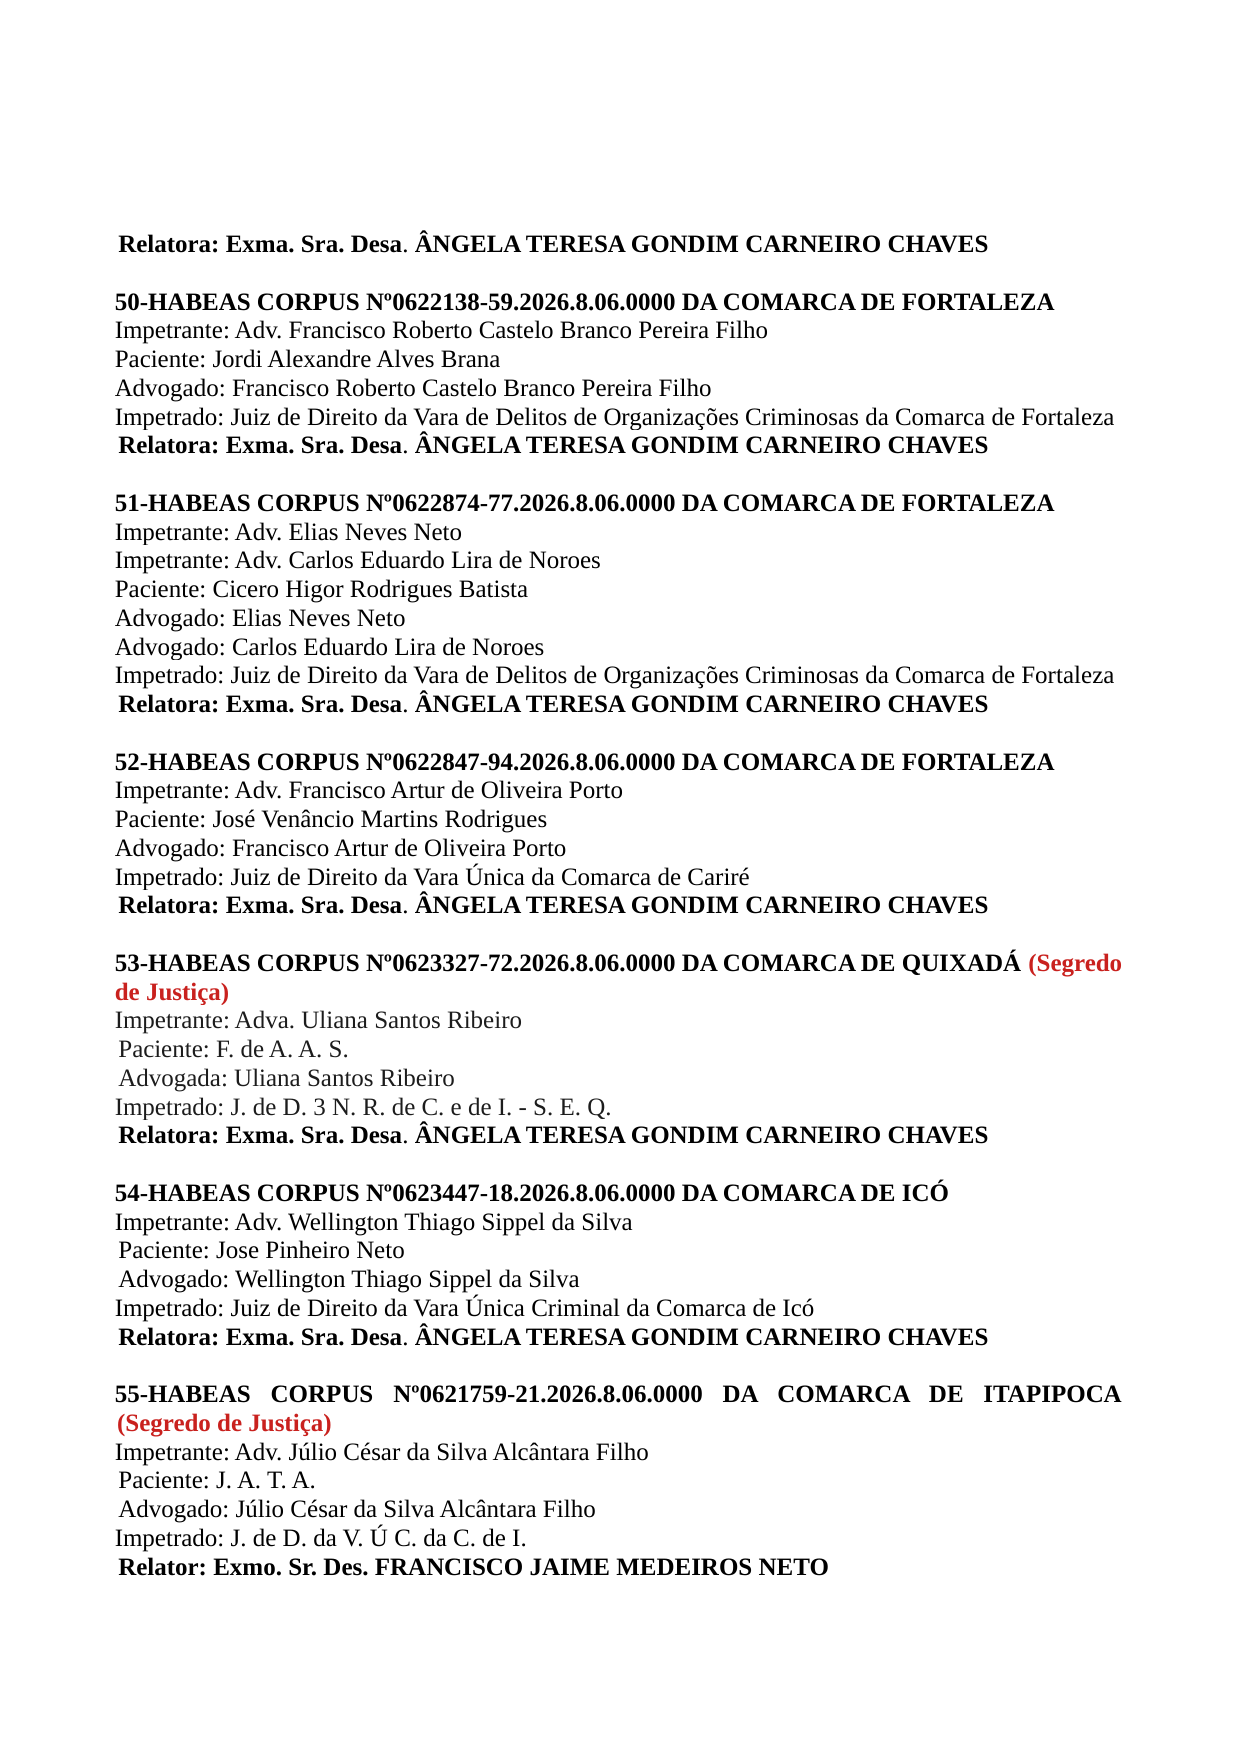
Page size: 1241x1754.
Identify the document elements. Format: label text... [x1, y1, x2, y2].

text Impetrado: J. de D. da V. Ú C. da C. de I. [114, 1523, 1122, 1552]
text 54-HABEAS CORPUS Nº0623447-18.2026.8.06.0000 DA COMARCA DE ICÓ [114, 1178, 1122, 1207]
text Paciente: José Venâncio Martins Rodrigues [114, 804, 1122, 833]
text Impetrado: J. de D. 3 N. R. de C. e de I. - S. E. Q. [114, 1092, 1122, 1120]
text Impetrante: Adv. Francisco Roberto Castelo Branco Pereira Filho [114, 315, 1122, 344]
text Impetrante: Adva. Uliana Santos Ribeiro [114, 1005, 1122, 1034]
text Paciente: Jordi Alexandre Alves Brana [114, 344, 1122, 373]
text Impetrado: Juiz de Direito da Vara de Delitos de Organizações Criminosas da Comarca de Fortaleza [114, 402, 1122, 430]
text Advogado: Júlio César da Silva Alcântara Filho [118, 1494, 1122, 1523]
text Paciente: F. de A. A. S. [118, 1034, 1122, 1063]
text 50-HABEAS CORPUS Nº0622138-59.2026.8.06.0000 DA COMARCA DE FORTALEZA [114, 287, 1122, 315]
text Paciente: Cicero Higor Rodrigues Batista [114, 574, 1122, 603]
text Relatora: Exma. Sra. Desa. ÂNGELA TERESA GONDIM CARNEIRO CHAVES [118, 229, 1122, 258]
text Advogado: Francisco Roberto Castelo Branco Pereira Filho [114, 373, 1122, 402]
text Impetrante: Adv. Elias Neves Neto [114, 517, 1122, 545]
text Paciente: J. A. T. A. [118, 1465, 1122, 1494]
text Advogado: Francisco Artur de Oliveira Porto [114, 833, 1122, 862]
text Impetrado: Juiz de Direito da Vara de Delitos de Organizações Criminosas da Comarca de Fortaleza [114, 660, 1122, 689]
text Relatora: Exma. Sra. Desa. ÂNGELA TERESA GONDIM CARNEIRO CHAVES [118, 1322, 1122, 1350]
text Advogado: Wellington Thiago Sippel da Silva [118, 1264, 1122, 1293]
text Relatora: Exma. Sra. Desa. ÂNGELA TERESA GONDIM CARNEIRO CHAVES [118, 430, 1122, 459]
text 52-HABEAS CORPUS Nº0622847-94.2026.8.06.0000 DA COMARCA DE FORTALEZA [114, 747, 1122, 775]
text Impetrante: Adv. Francisco Artur de Oliveira Porto [114, 775, 1122, 804]
text Relator: Exmo. Sr. Des. FRANCISCO JAIME MEDEIROS NETO [118, 1552, 1122, 1580]
text 53-HABEAS CORPUS Nº0623327-72.2026.8.06.0000 DA COMARCA DE QUIXADÁ (Segredo de Justiça) [114, 948, 1122, 1005]
text Relatora: Exma. Sra. Desa. ÂNGELA TERESA GONDIM CARNEIRO CHAVES [118, 689, 1122, 718]
text Impetrante: Adv. Carlos Eduardo Lira de Noroes [114, 545, 1122, 574]
text Impetrante: Adv. Júlio César da Silva Alcântara Filho [114, 1437, 1122, 1465]
text Impetrado: Juiz de Direito da Vara Única Criminal da Comarca de Icó [114, 1293, 1122, 1322]
text Relatora: Exma. Sra. Desa. ÂNGELA TERESA GONDIM CARNEIRO CHAVES [118, 890, 1122, 919]
text Relatora: Exma. Sra. Desa. ÂNGELA TERESA GONDIM CARNEIRO CHAVES [118, 1120, 1122, 1149]
text Advogada: Uliana Santos Ribeiro [118, 1063, 1122, 1092]
text 51-HABEAS CORPUS Nº0622874-77.2026.8.06.0000 DA COMARCA DE FORTALEZA [114, 488, 1122, 517]
text Impetrante: Adv. Wellington Thiago Sippel da Silva [114, 1207, 1122, 1235]
text Paciente: Jose Pinheiro Neto [118, 1235, 1122, 1264]
text Impetrado: Juiz de Direito da Vara Única da Comarca de Cariré [114, 862, 1122, 890]
text Advogado: Carlos Eduardo Lira de Noroes [114, 632, 1122, 660]
text Advogado: Elias Neves Neto [114, 603, 1122, 632]
text 55-HABEAS CORPUS Nº0621759-21.2026.8.06.0000 DA COMARCA DE ITAPIPOCA (Segredo de Justiça) [114, 1379, 1122, 1437]
